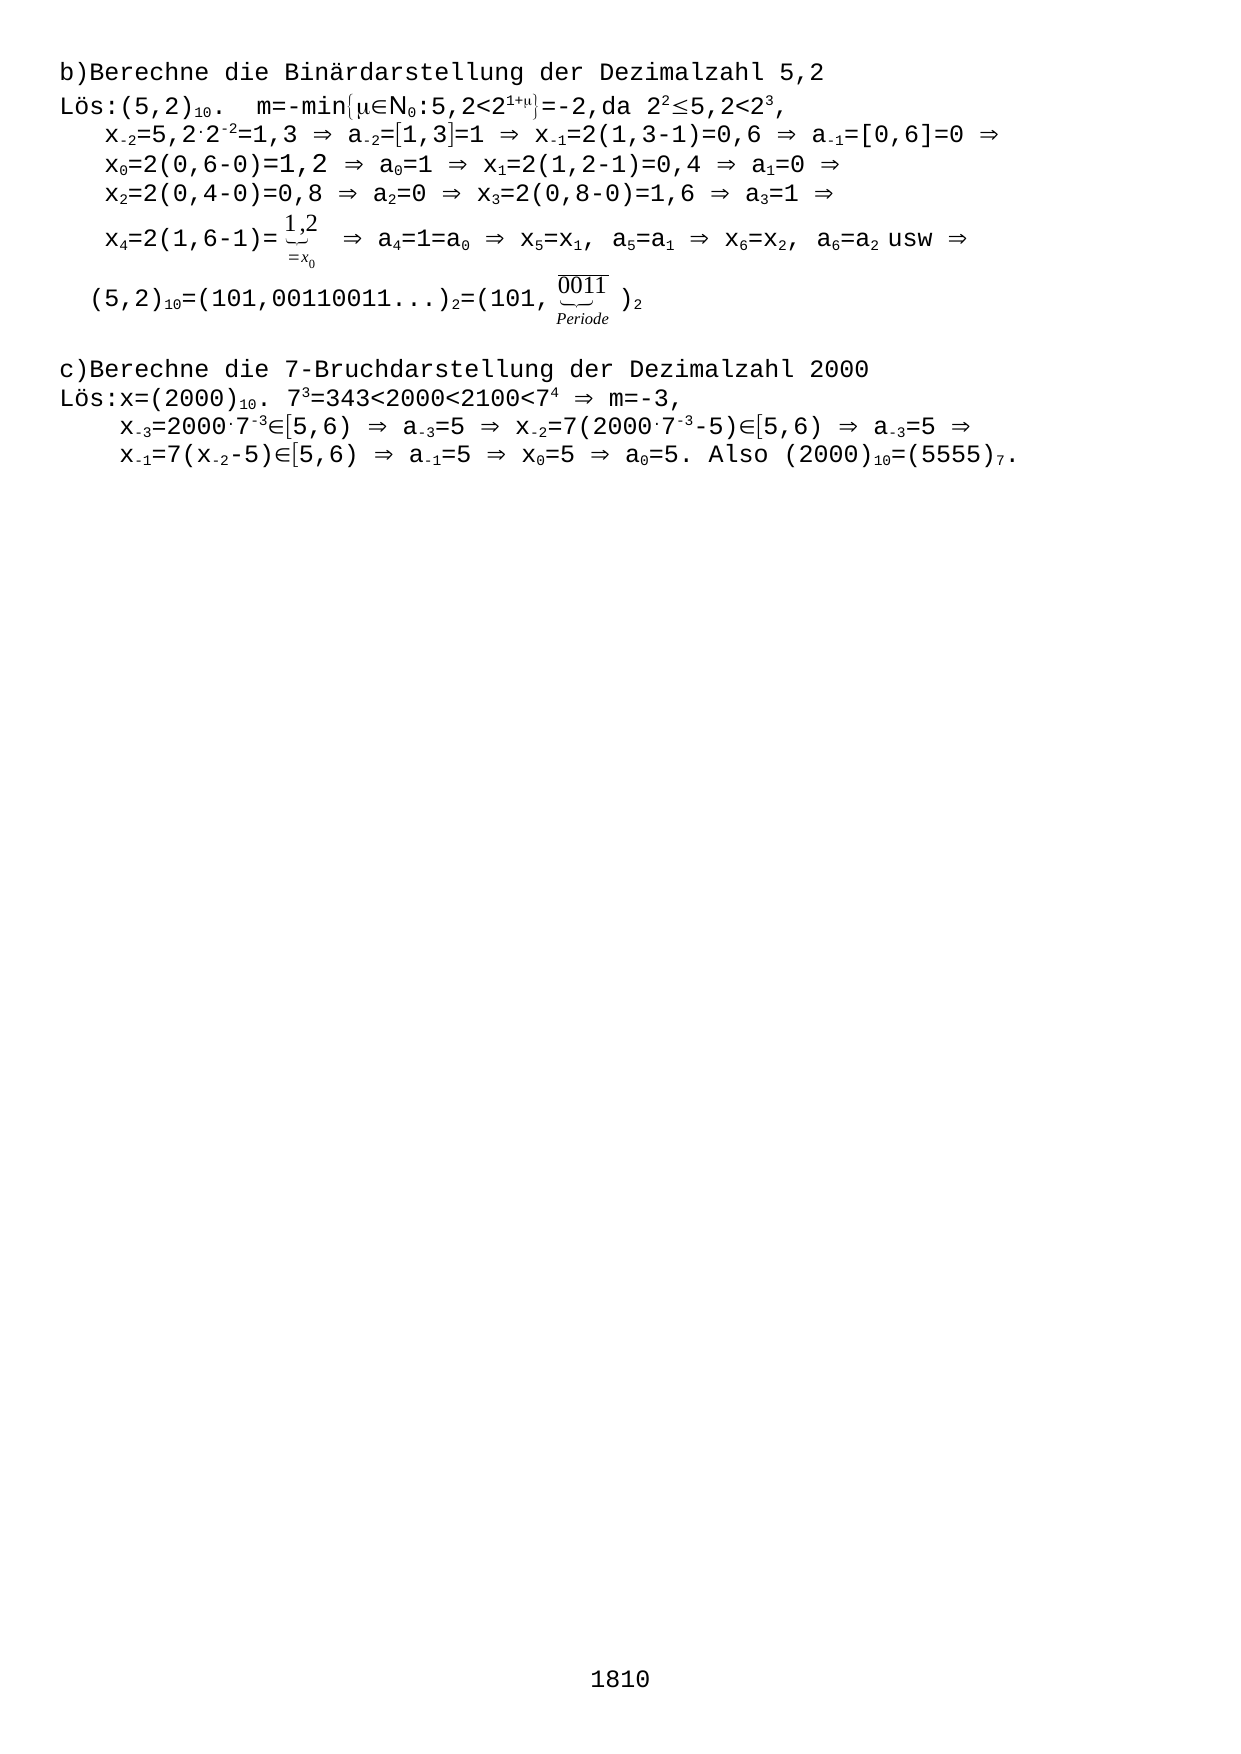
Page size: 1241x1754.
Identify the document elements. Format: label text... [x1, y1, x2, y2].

text x-3=2000.7-35,6)  a-3=5  x-2=7(2000.7-3-5)5,6)  a-3=5  [59, 413, 1181, 442]
text x-2=5,2.2-2=1,3  a-2=1,3=1  x-1=2(1,3-1)=0,6  a-1=[0,6]=0  [59, 122, 1181, 150]
text x2=2(0,4-0)=0,8  a2=0  x3=2(0,8-0)=1,6  a3=1  [59, 181, 1181, 209]
text (5,2)10=(101,00110011...)2=(101,)2 [59, 271, 1181, 328]
text Lös:(5,2)10. m=-minN0:5,2<21+=-2,da 225,2<23, [59, 87, 1181, 122]
text b)Berechne die Binärdarstellung der Dezimalzahl 5,2 [59, 59, 1181, 87]
text x-1=7(x-2-5)5,6)  a-1=5  x0=5  a0=5. Also (2000)10=(5555)7. [59, 442, 1181, 470]
text c)Berechne die 7-Bruchdarstellung der Dezimalzahl 2000 [59, 357, 1181, 385]
text x0=2(0,6-0)=1,2  a0=1  x1=2(1,2-1)=0,4  a1=0  [59, 150, 1181, 181]
text Lös:x=(2000)10. 73=343<2000<2100<74  m=-3, [59, 385, 1181, 413]
text x4=2(1,6-1)=  a4=1=a0  x5=x1, a5=a1  x6=x2, a6=a2 usw  [59, 209, 1181, 271]
